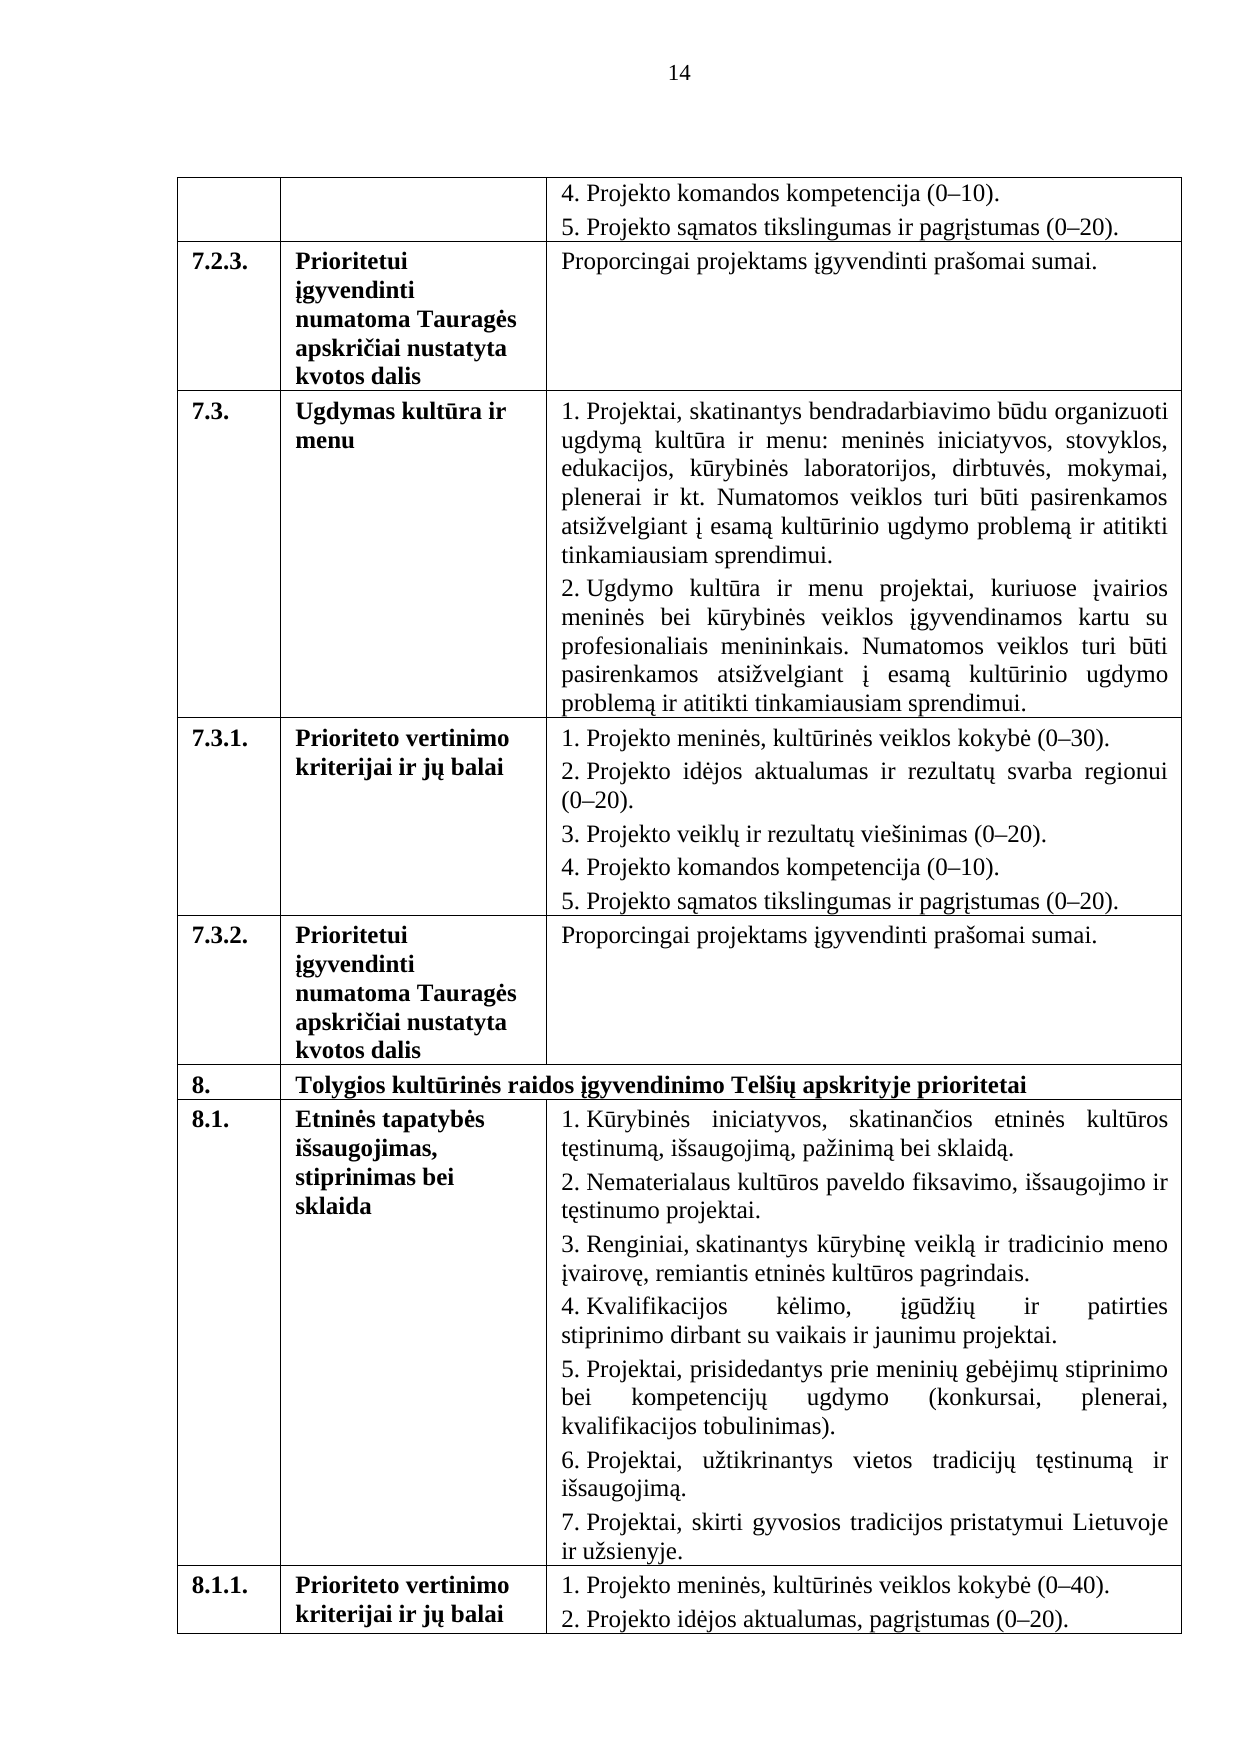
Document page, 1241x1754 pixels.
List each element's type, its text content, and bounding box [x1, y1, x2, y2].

table_cell [281, 178, 546, 241]
table_cell 1. Kūrybinės iniciatyvos, skatinančios etninės kultūros tęstinumą, išsaugojimą, pažinimą bei sklaidą. 2. Nematerialaus kultūros paveldo fiksavimo, išsaugojimo ir tęstinumo projektai. 3. Renginiai, skatinantys kūrybinę veiklą ir tradicinio meno įvairovę, remiantis etninės kultūros pagrindais. 4. Kvalifikacijos kėlimo, įgūdžių ir patirties stiprinimo dirbant su vaikais ir jaunimu projektai. 5. Projektai, prisidedantys prie meninių gebėjimų stiprinimo bei kompetencijų ugdymo (konkursai, plenerai, kvalifikacijos tobulinimas). 6. Projektai, užtikrinantys vietos tradicijų tęstinumą ir išsaugojimą. 7. Projektai, skirti gyvosios tradicijos pristatymui Lietuvoje ir užsienyje. [547, 1100, 1181, 1564]
table_cell 8.1. [178, 1100, 280, 1564]
table_cell 7.3. [178, 391, 280, 717]
table_cell Proporcingai projektams įgyvendinti prašomai sumai. [547, 916, 1181, 1064]
table_cell 7.2.3. [178, 242, 280, 390]
table_cell 4. Projekto komandos kompetencija (0–10). 5. Projekto sąmatos tikslingumas ir pagrįstumas (0–20). [547, 178, 1181, 241]
table_cell 8.1.1. [178, 1566, 280, 1633]
table_cell Prioritetui įgyvendinti numatoma Tauragės apskričiai nustatyta kvotos dalis [281, 242, 546, 390]
table_cell 8. [178, 1065, 280, 1099]
table_cell Prioriteto vertinimo kriterijai ir jų balai [281, 1566, 546, 1633]
table_cell Prioriteto vertinimo kriterijai ir jų balai [281, 718, 546, 914]
table_cell 1. Projekto meninės, kultūrinės veiklos kokybė (0–40). 2. Projekto idėjos aktualumas, pagrįstumas (0–20). [547, 1566, 1181, 1633]
table_cell [178, 178, 280, 241]
table_cell 1. Projektai, skatinantys bendradarbiavimo būdu organizuoti ugdymą kultūra ir menu: meninės iniciatyvos, stovyklos, edukacijos, kūrybinės laboratorijos, dirbtuvės, mokymai, plenerai ir kt. Numatomos veiklos turi būti pasirenkamos atsižvelgiant į esamą kultūrinio ugdymo problemą ir atitikti tinkamiausiam sprendimui. 2. Ugdymo kultūra ir menu projektai, kuriuose įvairios meninės bei kūrybinės veiklos įgyvendinamos kartu su profesionaliais menininkais. Numatomos veiklos turi būti pasirenkamos atsižvelgiant į esamą kultūrinio ugdymo problemą ir atitikti tinkamiausiam sprendimui. [547, 391, 1181, 717]
table_cell Ugdymas kultūra ir menu [281, 391, 546, 717]
table_cell 7.3.1. [178, 718, 280, 914]
table_cell Etninės tapatybės išsaugojimas, stiprinimas bei sklaida [281, 1100, 546, 1564]
table_cell Tolygios kultūrinės raidos įgyvendinimo Telšių apskrityje prioritetai [281, 1065, 1181, 1099]
table_cell Proporcingai projektams įgyvendinti prašomai sumai. [547, 242, 1181, 390]
table_cell 7.3.2. [178, 916, 280, 1064]
table_cell Prioritetui įgyvendinti numatoma Tauragės apskričiai nustatyta kvotos dalis [281, 916, 546, 1064]
table_cell 1. Projekto meninės, kultūrinės veiklos kokybė (0–30). 2. Projekto idėjos aktualumas ir rezultatų svarba regionui (0–20). 3. Projekto veiklų ir rezultatų viešinimas (0–20). 4. Projekto komandos kompetencija (0–10). 5. Projekto sąmatos tikslingumas ir pagrįstumas (0–20). [547, 718, 1181, 914]
